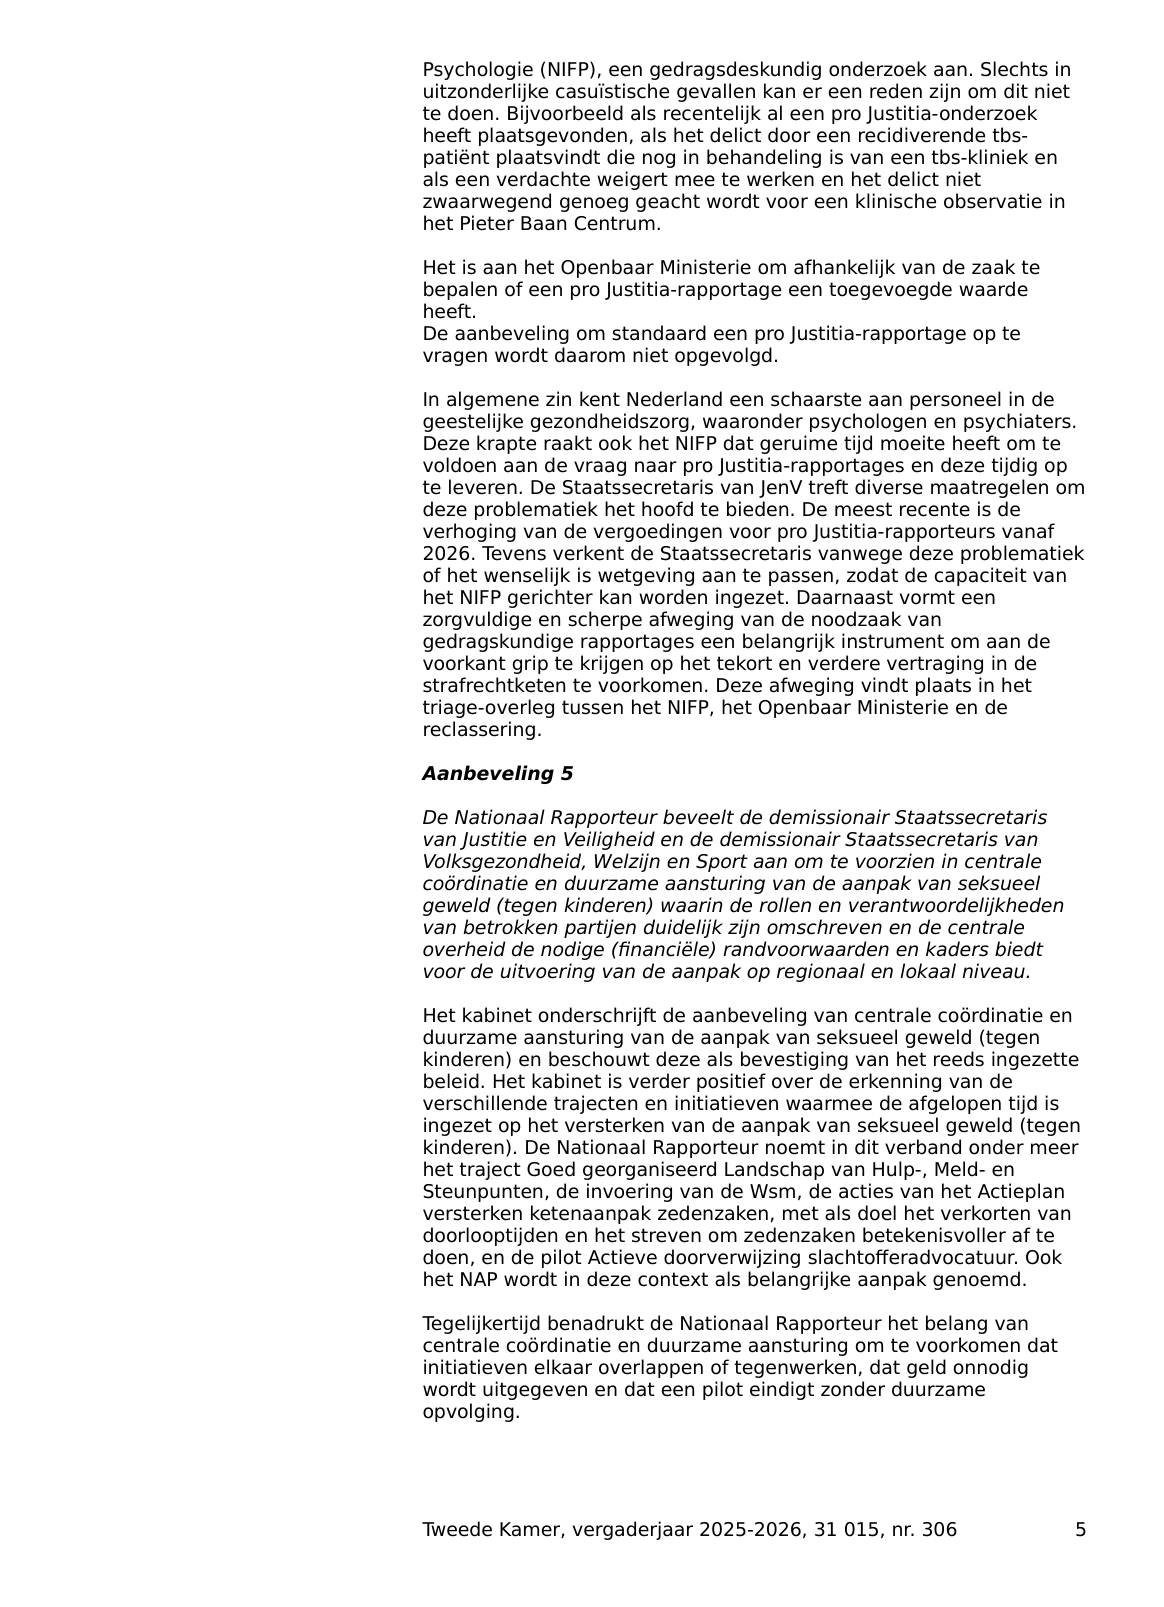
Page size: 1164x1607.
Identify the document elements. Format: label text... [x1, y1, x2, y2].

text Tegelijkertijd benadrukt de Nationaal Rapporteur het belang van centrale coördinatie en duurzame aansturing om te voorkomen dat initiatieven elkaar overlappen of tegenwerken, dat geld onnodig wordt uitgegeven en dat een pilot eindigt zonder duurzame opvolging. [422, 1313, 1087, 1423]
text De Nationaal Rapporteur beveelt de demissionair Staatssecretaris van Justitie en Veiligheid en de demissionair Staatssecretaris van Volksgezondheid, Welzijn en Sport aan om te voorzien in centrale coördinatie en duurzame aansturing van de aanpak van seksueel geweld (tegen kinderen) waarin de rollen en verantwoordelijkheden van betrokken partijen duidelijk zijn omschreven en de centrale overheid de nodige (financiële) randvoorwaarden en kaders biedt voor de uitvoering van de aanpak op regionaal en lokaal niveau. [422, 807, 1087, 983]
text Het is aan het Openbaar Ministerie om afhankelijk van de zaak te bepalen of een pro Justitia-rapportage een toegevoegde waarde heeft. [422, 257, 1087, 323]
text Psychologie (NIFP), een gedragsdeskundig onderzoek aan. Slechts in uitzonderlijke casuïstische gevallen kan er een reden zijn om dit niet te doen. Bijvoorbeeld als recentelijk al een pro Justitia-onderzoek heeft plaatsgevonden, als het delict door een recidiverende tbs-patiënt plaatsvindt die nog in behandeling is van een tbs-kliniek en als een verdachte weigert mee te werken en het delict niet zwaarwegend genoeg geacht wordt voor een klinische observatie in het Pieter Baan Centrum. [422, 59, 1087, 235]
text In algemene zin kent Nederland een schaarste aan personeel in de geestelijke gezondheidszorg, waaronder psychologen en psychiaters. Deze krapte raakt ook het NIFP dat geruime tijd moeite heeft om te voldoen aan de vraag naar pro Justitia-rapportages en deze tijdig op te leveren. De Staatssecretaris van JenV treft diverse maatregelen om deze problematiek het hoofd te bieden. De meest recente is de verhoging van de vergoedingen voor pro Justitia-rapporteurs vanaf 2026. Tevens verkent de Staatssecretaris vanwege deze problematiek of het wenselijk is wetgeving aan te passen, zodat de capaciteit van het NIFP gerichter kan worden ingezet. Daarnaast vormt een zorgvuldige en scherpe afweging van de noodzaak van gedragskundige rapportages een belangrijk instrument om aan de voorkant grip te krijgen op het tekort en verdere vertraging in de strafrechtketen te voorkomen. Deze afweging vindt plaats in het triage-overleg tussen het NIFP, het Openbaar Ministerie en de reclassering. [422, 389, 1087, 741]
subtitle Aanbeveling 5 [422, 763, 1087, 785]
text De aanbeveling om standaard een pro Justitia-rapportage op te vragen wordt daarom niet opgevolgd. [422, 323, 1087, 367]
text Het kabinet onderschrijft de aanbeveling van centrale coördinatie en duurzame aansturing van de aanpak van seksueel geweld (tegen kinderen) en beschouwt deze als bevestiging van het reeds ingezette beleid. Het kabinet is verder positief over de erkenning van de verschillende trajecten en initiatieven waarmee de afgelopen tijd is ingezet op het versterken van de aanpak van seksueel geweld (tegen kinderen). De Nationaal Rapporteur noemt in dit verband onder meer het traject Goed georganiseerd Landschap van Hulp-, Meld- en Steunpunten, de invoering van de Wsm, de acties van het Actieplan versterken ketenaanpak zedenzaken, met als doel het verkorten van doorlooptijden en het streven om zedenzaken betekenisvoller af te doen, en de pilot Actieve doorverwijzing slachtofferadvocatuur. Ook het NAP wordt in deze context als belangrijke aanpak genoemd. [422, 1005, 1087, 1291]
